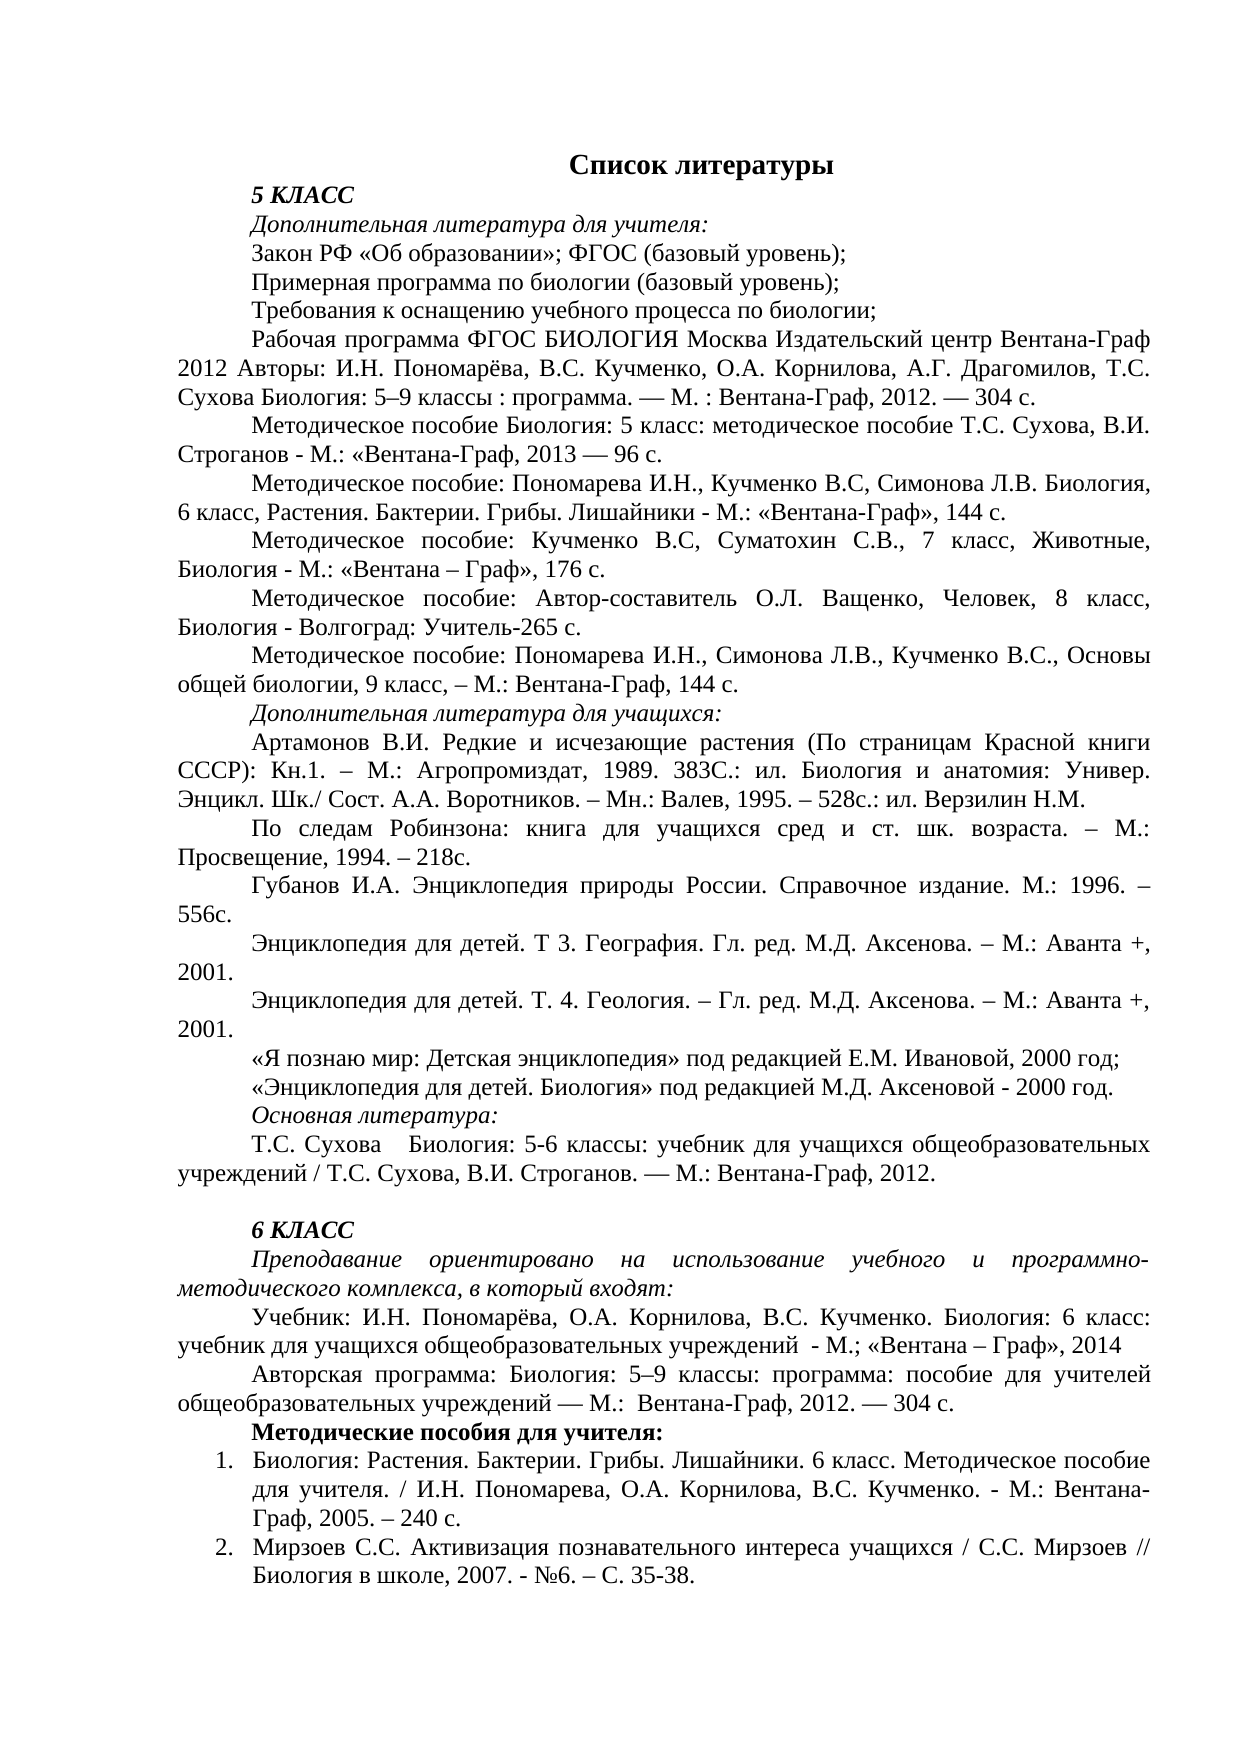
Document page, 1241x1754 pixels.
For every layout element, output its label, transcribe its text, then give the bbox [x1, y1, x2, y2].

text 6 КЛАСС [177, 1215, 1152, 1244]
text Губанов И.А. Энциклопедия природы России. Справочное издание. М.: 1996. – 556с. [177, 870, 1152, 928]
text Методическое пособие: Автор-составитель О.Л. Ващенко, Человек, 8 класс, Биология - Волгоград: Учитель-265 с. [177, 583, 1152, 640]
text Т.С. Сухова Биология: 5-6 классы: учебник для учащихся общеобразовательных учреждений / Т.С. Сухова, В.И. Строганов. — М.: Вентана-Граф, 2012. [177, 1129, 1152, 1187]
text Дополнительная литература для учащихся: [177, 698, 1152, 727]
list Биология: Растения. Бактерии. Грибы. Лишайники. 6 класс. Методическое пособие для учителя. / И.Н. Пономарева, О.А. Корнилова, В.С. Кучменко. - М.: Вентана-Граф, 2005. – 240 с. [215, 1445, 1152, 1532]
text Энциклопедия для детей. Т 3. География. Гл. ред. М.Д. Аксенова. – М.: Аванта +, 2001. [177, 928, 1152, 985]
text Методическое пособие: Пономарева И.Н., Кучменко В.С, Симонова Л.В. Биология, 6 класс, Растения. Бактерии. Грибы. Лишайники - М.: «Вентана-Граф», 144 с. [177, 468, 1152, 525]
text Преподавание ориентировано на использование учебного и программно-методического комплекса, в который входят: [177, 1244, 1152, 1302]
text Методическое пособие: Пономарева И.Н., Симонова Л.В., Кучменко В.С., Основы общей биологии, 9 класс, – М.: Вентана-Граф, 144 с. [177, 640, 1152, 698]
text Энциклопедия для детей. Т. 4. Геология. – Гл. ред. М.Д. Аксенова. – М.: Аванта +, 2001. [177, 985, 1152, 1043]
text «Энциклопедия для детей. Биология» под редакцией М.Д. Аксеновой - 2000 год. [177, 1072, 1152, 1100]
text Дополнительная литература для учителя: [177, 209, 1152, 238]
text Основная литература: [177, 1100, 1152, 1129]
text Рабочая программа ФГОС БИОЛОГИЯ Москва Издательский центр Вентана-Граф 2012 Авторы: И.Н. Пономарёва, В.С. Кучменко, О.А. Корнилова, А.Г. Драгомилов, Т.С. Сухова Биология: 5–9 классы : программа. — М. : Вентана-Граф, 2012. — 304 с. [177, 324, 1152, 410]
text Методическое пособие Биология: 5 класс: методическое пособие Т.С. Сухова, В.И. Строганов - М.: «Вентана-Граф, 2013 — 96 с. [177, 410, 1152, 468]
text 5 КЛАСС [177, 180, 1152, 209]
text Закон РФ «Об образовании»; ФГОС (базовый уровень); [177, 238, 1152, 267]
text Артамонов В.И. Редкие и исчезающие растения (По страницам Красной книги СССР): Кн.1. – М.: Агропромиздат, 1989. 383С.: ил. Биология и анатомия: Универ. Энцикл. Шк./ Сост. А.А. Воротников. – Мн.: Валев, 1995. – 528с.: ил. Верзилин Н.М. [177, 727, 1152, 813]
text Методические пособия для учителя: [177, 1417, 1152, 1445]
text Примерная программа по биологии (базовый уровень); [177, 267, 1152, 295]
text Учебник: И.Н. Пономарёва, О.А. Корнилова, В.С. Кучменко. Биология: 6 класс: учебник для учащихся общеобразовательных учреждений - М.; «Вентана – Граф», 2014 [177, 1302, 1152, 1359]
text «Я познаю мир: Детская энциклопедия» под редакцией Е.М. Ивановой, 2000 год; [177, 1043, 1152, 1072]
text Авторская программа: Биология: 5–9 классы: программа: пособие для учителей общеобразовательных учреждений — М.: Вентана-Граф, 2012. — 304 с. [177, 1359, 1152, 1417]
text Требования к оснащению учебного процесса по биологии; [177, 295, 1152, 324]
text Методическое пособие: Кучменко В.С, Суматохин С.В., 7 класс, Животные, Биология - М.: «Вентана – Граф», 176 с. [177, 525, 1152, 583]
text По следам Робинзона: книга для учащихся сред и ст. шк. возраста. – М.: Просвещение, 1994. – 218с. [177, 813, 1152, 870]
list Мирзоев С.С. Активизация познавательного интереса учащихся / С.С. Мирзоев // Биология в школе, 2007. - №6. – С. 35-38. [215, 1532, 1152, 1589]
text Список литературы [177, 147, 1152, 180]
